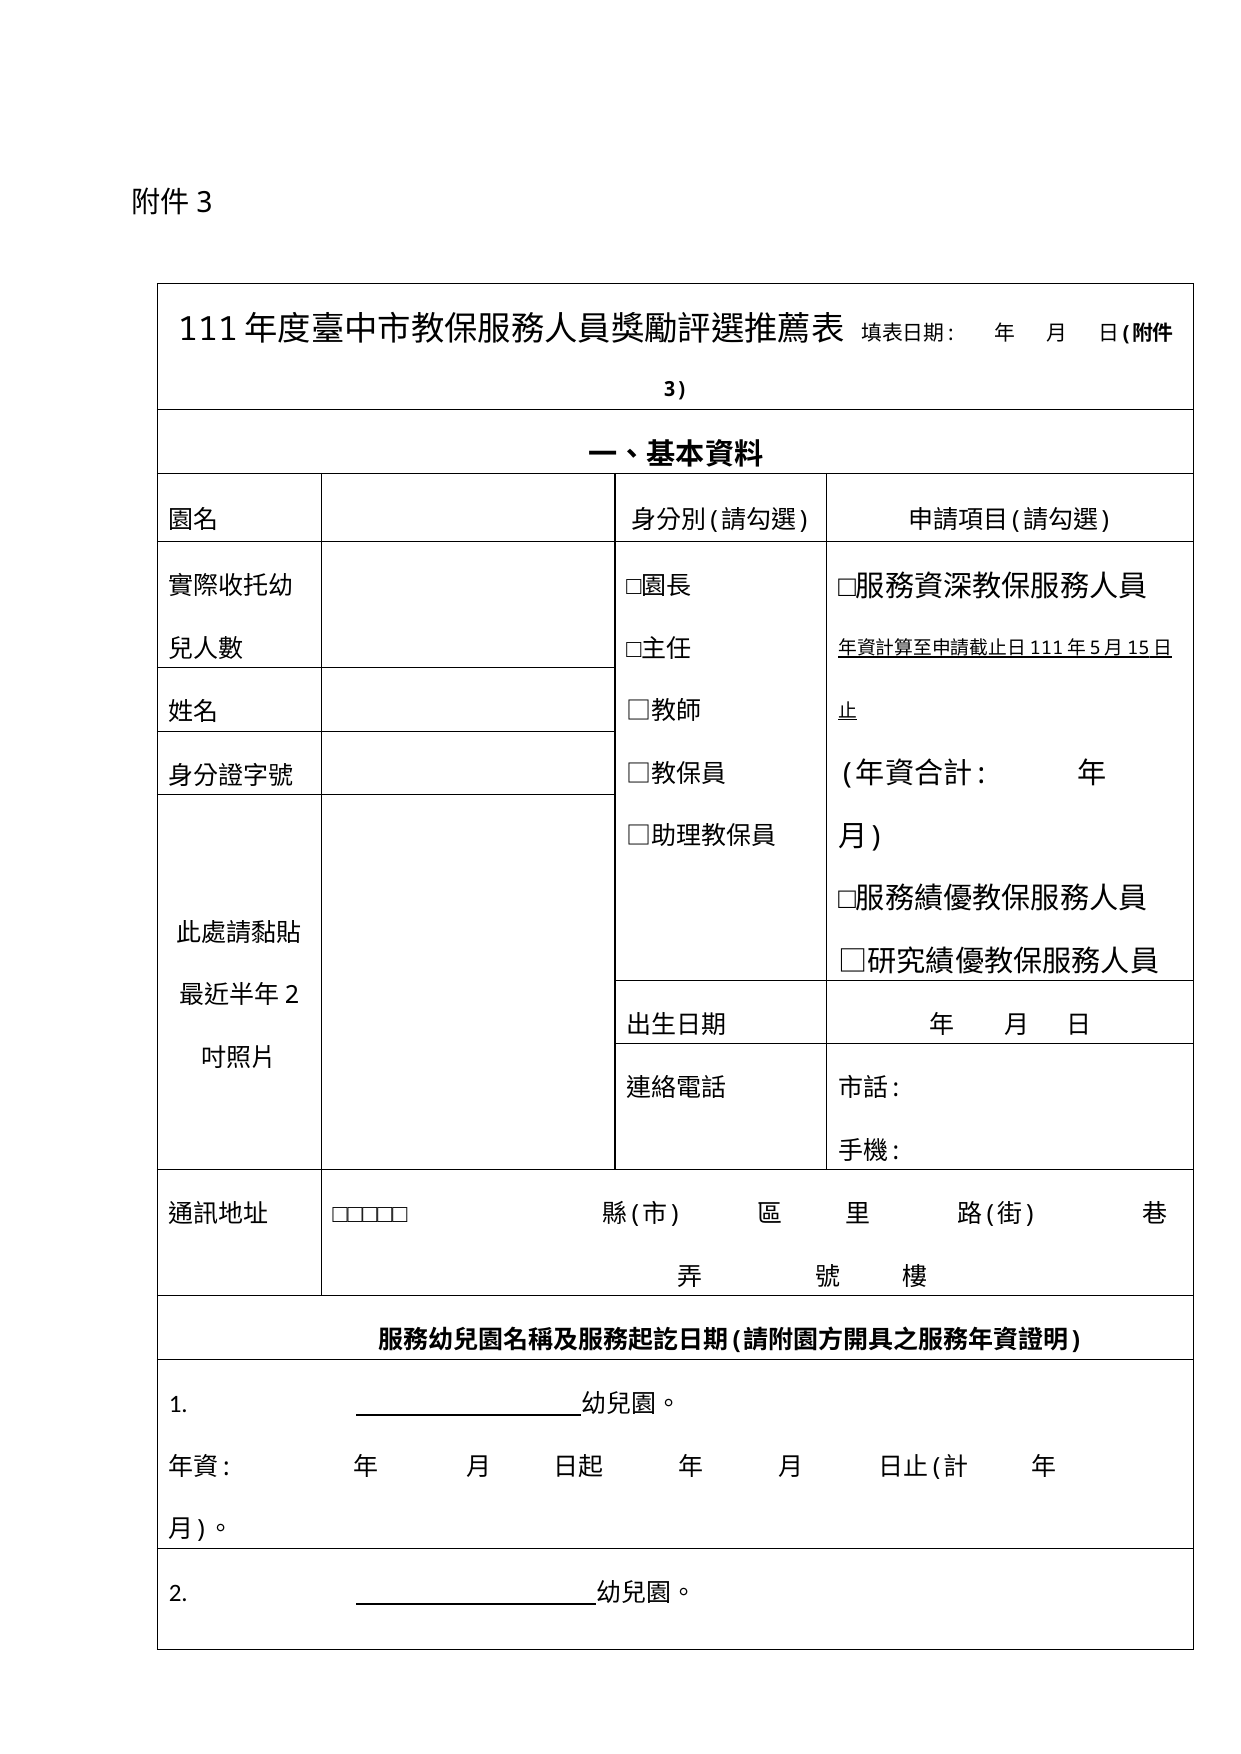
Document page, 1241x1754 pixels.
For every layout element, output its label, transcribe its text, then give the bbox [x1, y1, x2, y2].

table_cell [322, 542, 614, 667]
table_cell 出生日期 [616, 981, 826, 1043]
text 附件3 [131, 158, 1125, 221]
table_header 111年度臺中市教保服務人員獎勵評選推薦表 填表日期: 年 月 日(附件3) [158, 284, 1193, 409]
table_cell 服務幼兒園名稱及服務起訖日期(請附園方開具之服務年資證明) [158, 1296, 1193, 1359]
table_cell 姓名 [158, 668, 321, 731]
table_cell 通訊地址 [158, 1170, 321, 1295]
table_cell 年 月 日 [827, 981, 1193, 1043]
table_cell 身分證字號 [158, 732, 321, 794]
table_cell 實際收托幼兒人數 [158, 542, 321, 667]
table_cell 一、基本資料 [158, 410, 1193, 473]
table_cell 此處請黏貼最近半年2吋照片 [158, 795, 321, 1169]
table_cell 申請項目(請勾選) [827, 474, 1193, 541]
table_cell 身分別(請勾選) [616, 474, 826, 541]
table_cell [322, 474, 614, 541]
table_cell 園名 [158, 474, 321, 541]
table_cell 市話: 手機: [827, 1044, 1193, 1169]
table_cell □□□□□ 縣(市) 區 里 路(街) 巷 弄 號 樓 [322, 1170, 1193, 1295]
table_cell 幼兒園。 年資: 年 月 日起 年 月 日止(計 年 月)。 [158, 1360, 1193, 1547]
table_cell □服務資深教保服務人員 年資計算至申請截止日111年5月15日止 (年資合計: 年 月) □服務績優教保服務人員 □研究績優教保服務人員 [827, 542, 1193, 980]
table_cell 幼兒園。 年資: 年 月 日起 年 月 日止(計 年 月)。 [158, 1549, 1193, 1649]
table_cell [322, 732, 614, 794]
table_cell [322, 795, 614, 1169]
table_cell 連絡電話 [616, 1044, 826, 1169]
table_cell □園長 □主任 □教師 □教保員 □助理教保員 [616, 542, 826, 980]
table_cell [322, 668, 614, 731]
